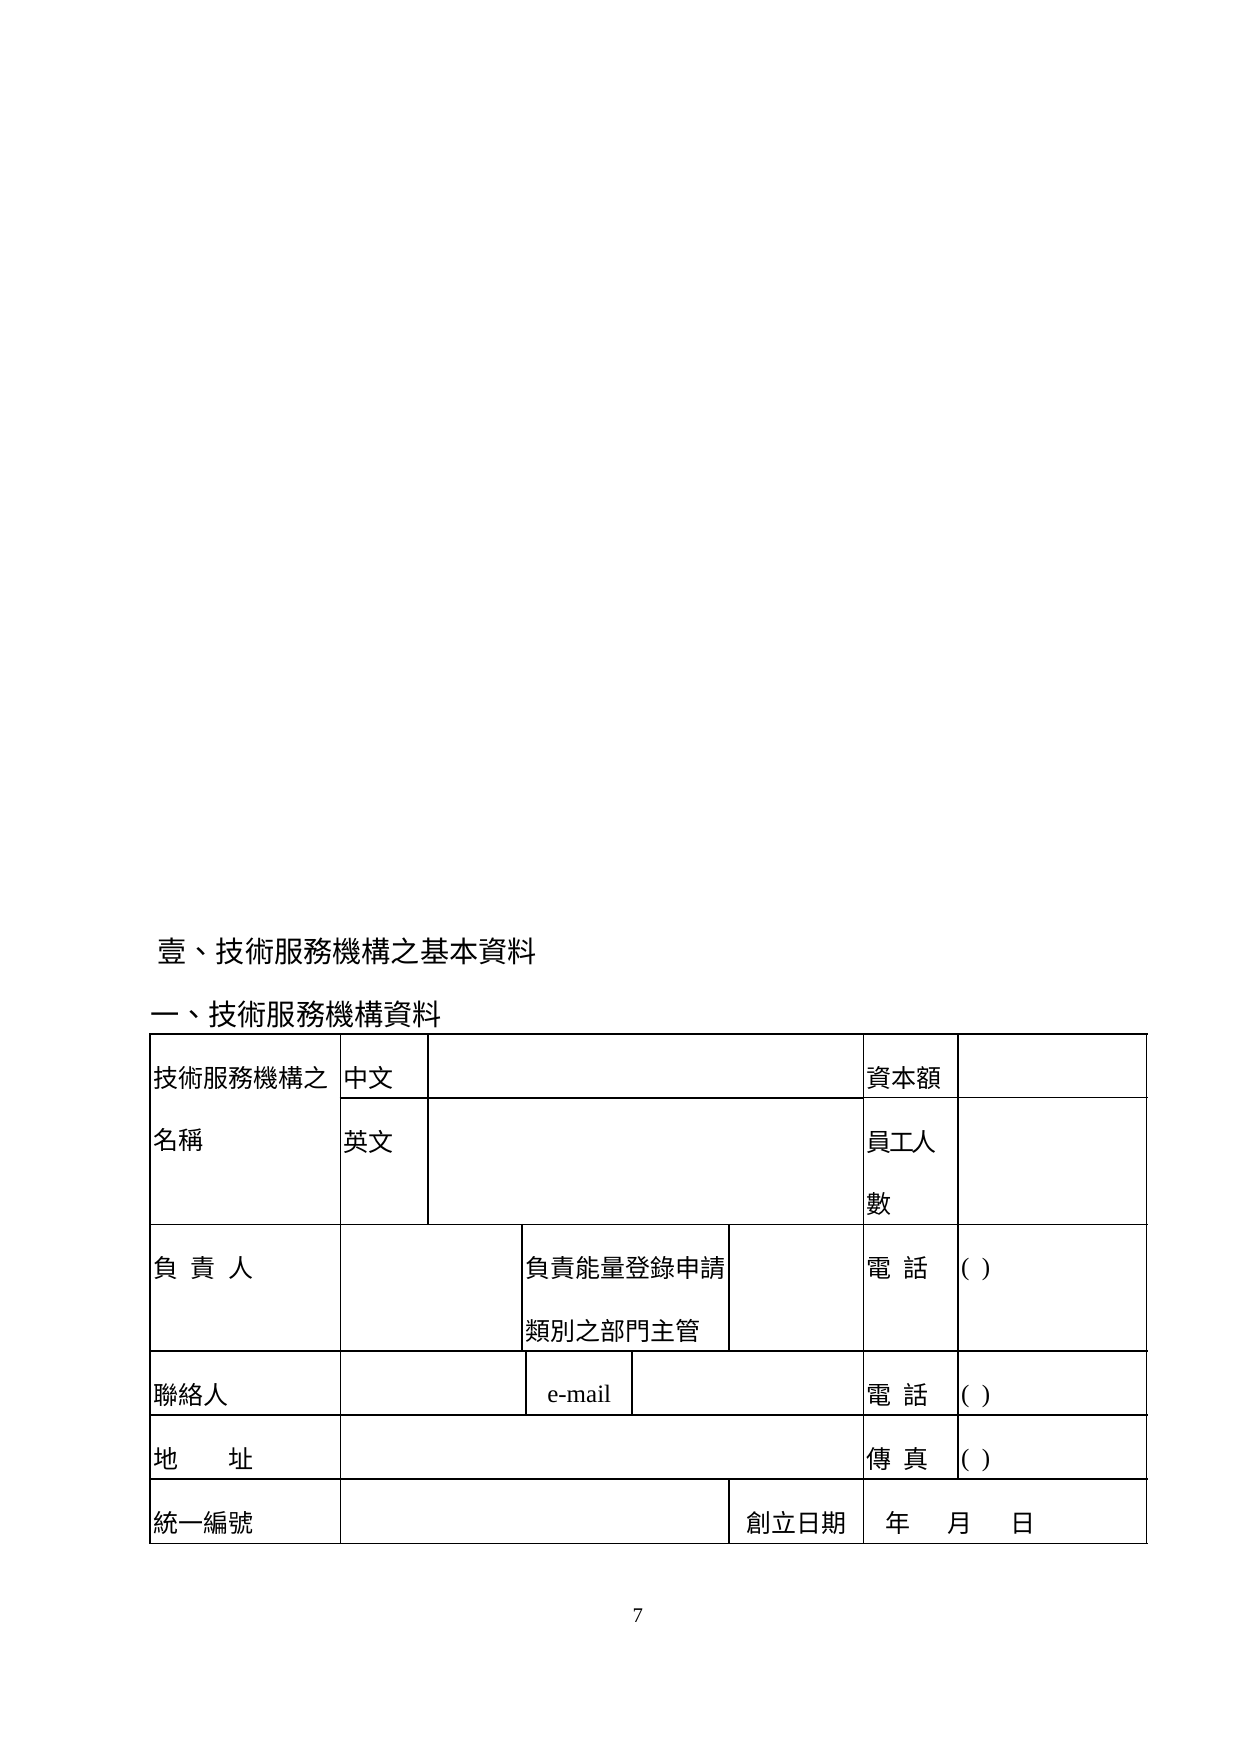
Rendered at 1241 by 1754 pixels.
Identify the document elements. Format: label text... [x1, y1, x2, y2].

table_cell 統一編號 [151, 1480, 340, 1542]
table_header [429, 1035, 863, 1097]
table_cell [341, 1416, 863, 1478]
table_cell [341, 1225, 521, 1350]
table_cell [341, 1352, 525, 1414]
table_cell 創立日期 [730, 1480, 863, 1542]
table_cell 電 話 [864, 1225, 957, 1350]
table_cell 地 址 [151, 1416, 340, 1478]
table_cell [429, 1099, 863, 1224]
table_header 中文 [341, 1035, 427, 1097]
table_cell 負 責 人 [151, 1225, 340, 1350]
table_cell 傳 真 [864, 1416, 957, 1478]
table_cell e-mail [527, 1352, 631, 1414]
table_cell 員工人數 [864, 1098, 957, 1224]
table_header [959, 1035, 1146, 1097]
table_cell [959, 1098, 1146, 1224]
table_cell ( ) [959, 1416, 1146, 1478]
table_cell [633, 1352, 863, 1414]
table_cell [730, 1225, 863, 1350]
table_cell 負責能量登錄申請類別之部門主管 [523, 1225, 728, 1350]
table_cell 電 話 [864, 1352, 957, 1414]
table_header 資本額 [864, 1035, 957, 1097]
table_header 技術服務機構之名稱 [151, 1035, 340, 1224]
text 一、技術服務機構資料 [150, 971, 1125, 1033]
text 壹、技術服務機構之基本資料 [150, 908, 1125, 971]
table_cell 英文 [341, 1099, 427, 1224]
table_cell 年 月 日 [864, 1480, 1146, 1542]
table_cell [341, 1480, 728, 1542]
table_cell ( ) [959, 1352, 1146, 1414]
table_cell 聯絡人 [151, 1352, 340, 1414]
table_cell ( ) [959, 1225, 1146, 1350]
